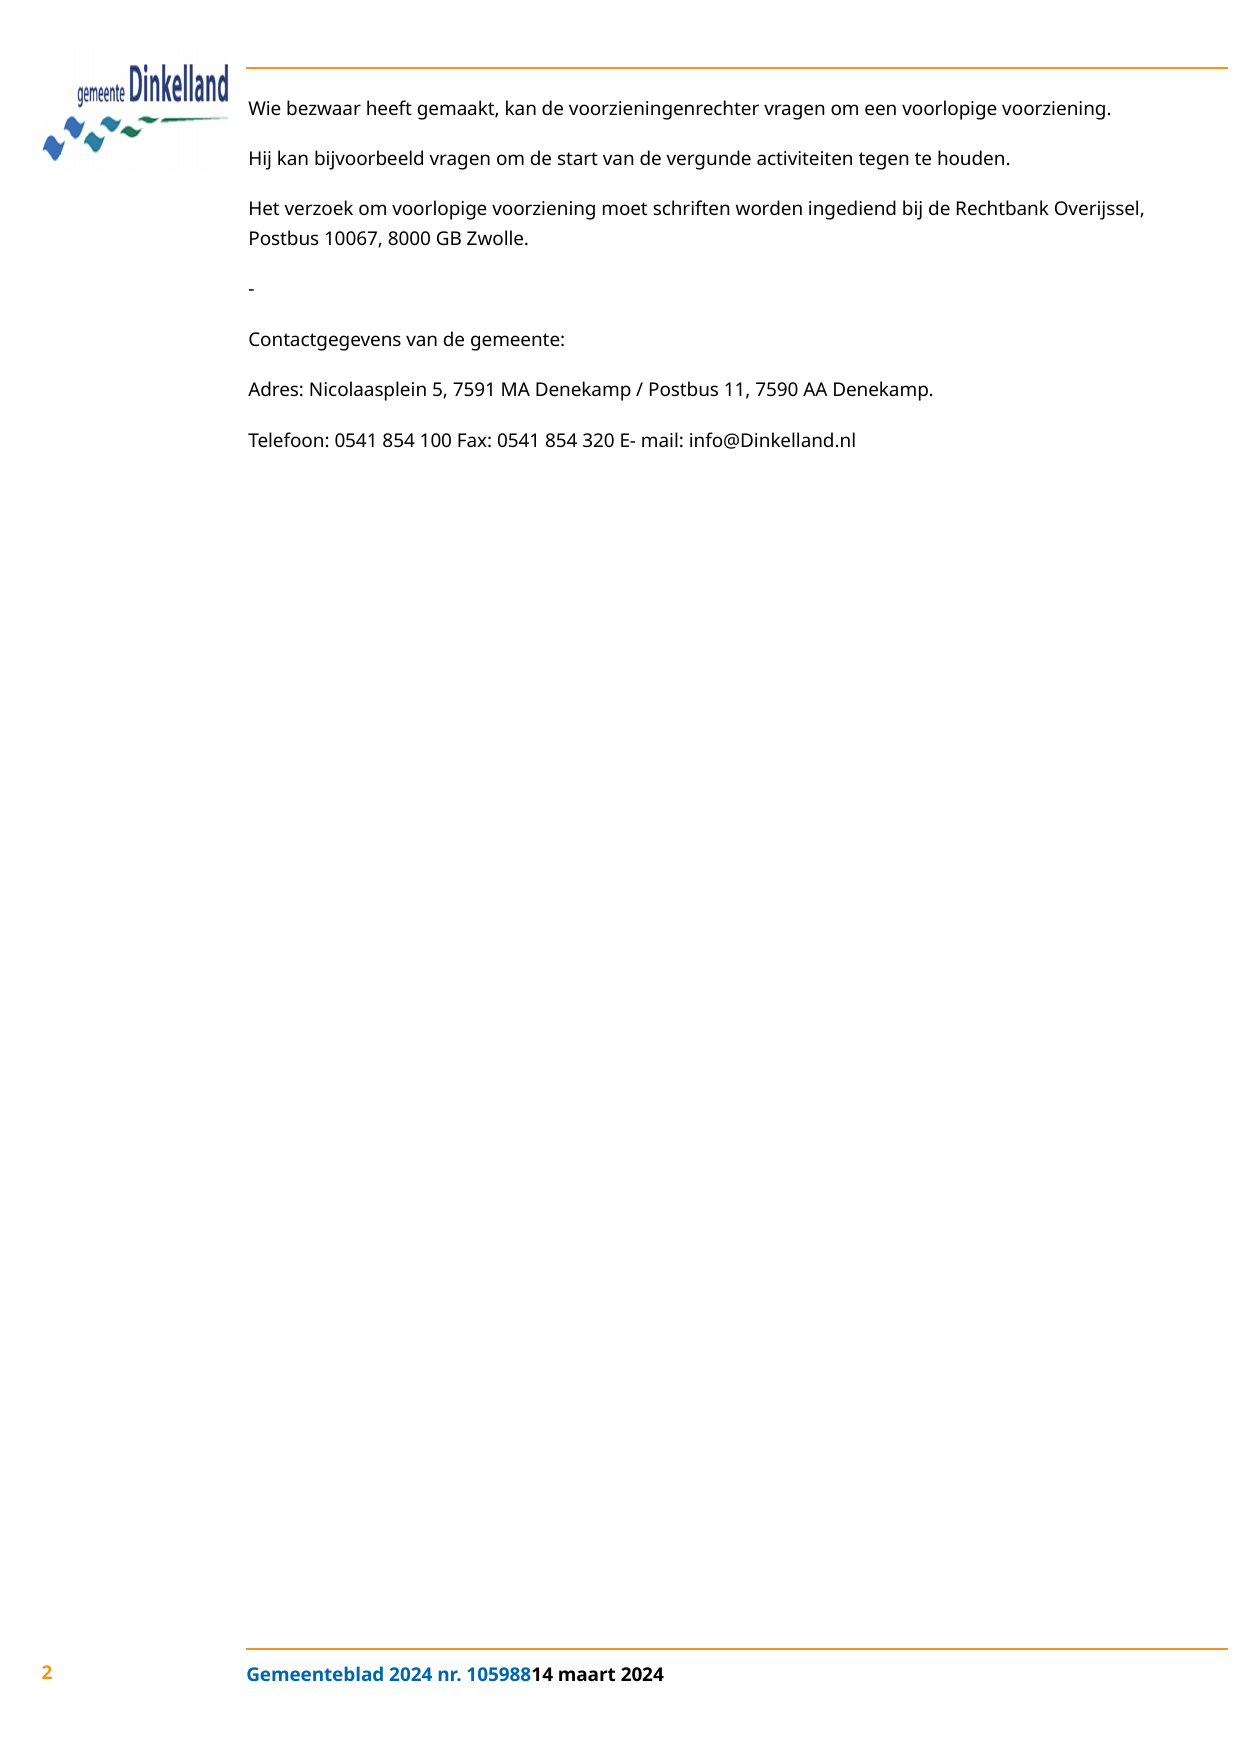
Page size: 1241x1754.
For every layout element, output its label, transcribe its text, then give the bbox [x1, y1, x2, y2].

text Wie bezwaar heeft gemaakt, kan de voorzieningenrechter vragen om een voorlopige voorziening. [248, 95, 1152, 121]
text Telefoon: 0541 854 100 Fax: 0541 854 320 E- mail: info@Dinkelland.nl [248, 427, 1152, 453]
text Adres: Nicolaasplein 5, 7591 MA Denekamp / Postbus 11, 7590 AA Denekamp. [248, 376, 1152, 402]
picture [41, 47, 231, 172]
text Hij kan bijvoorbeeld vragen om de start van de vergunde activiteiten tegen te houden. [248, 145, 1152, 171]
text Contactgegevens van de gemeente: [248, 326, 1152, 352]
text Het verzoek om voorlopige voorziening moet schriften worden ingediend bij de Rechtbank Overijssel, Postbus 10067, 8000 GB Zwolle. [248, 196, 1152, 251]
text - [248, 276, 1152, 301]
